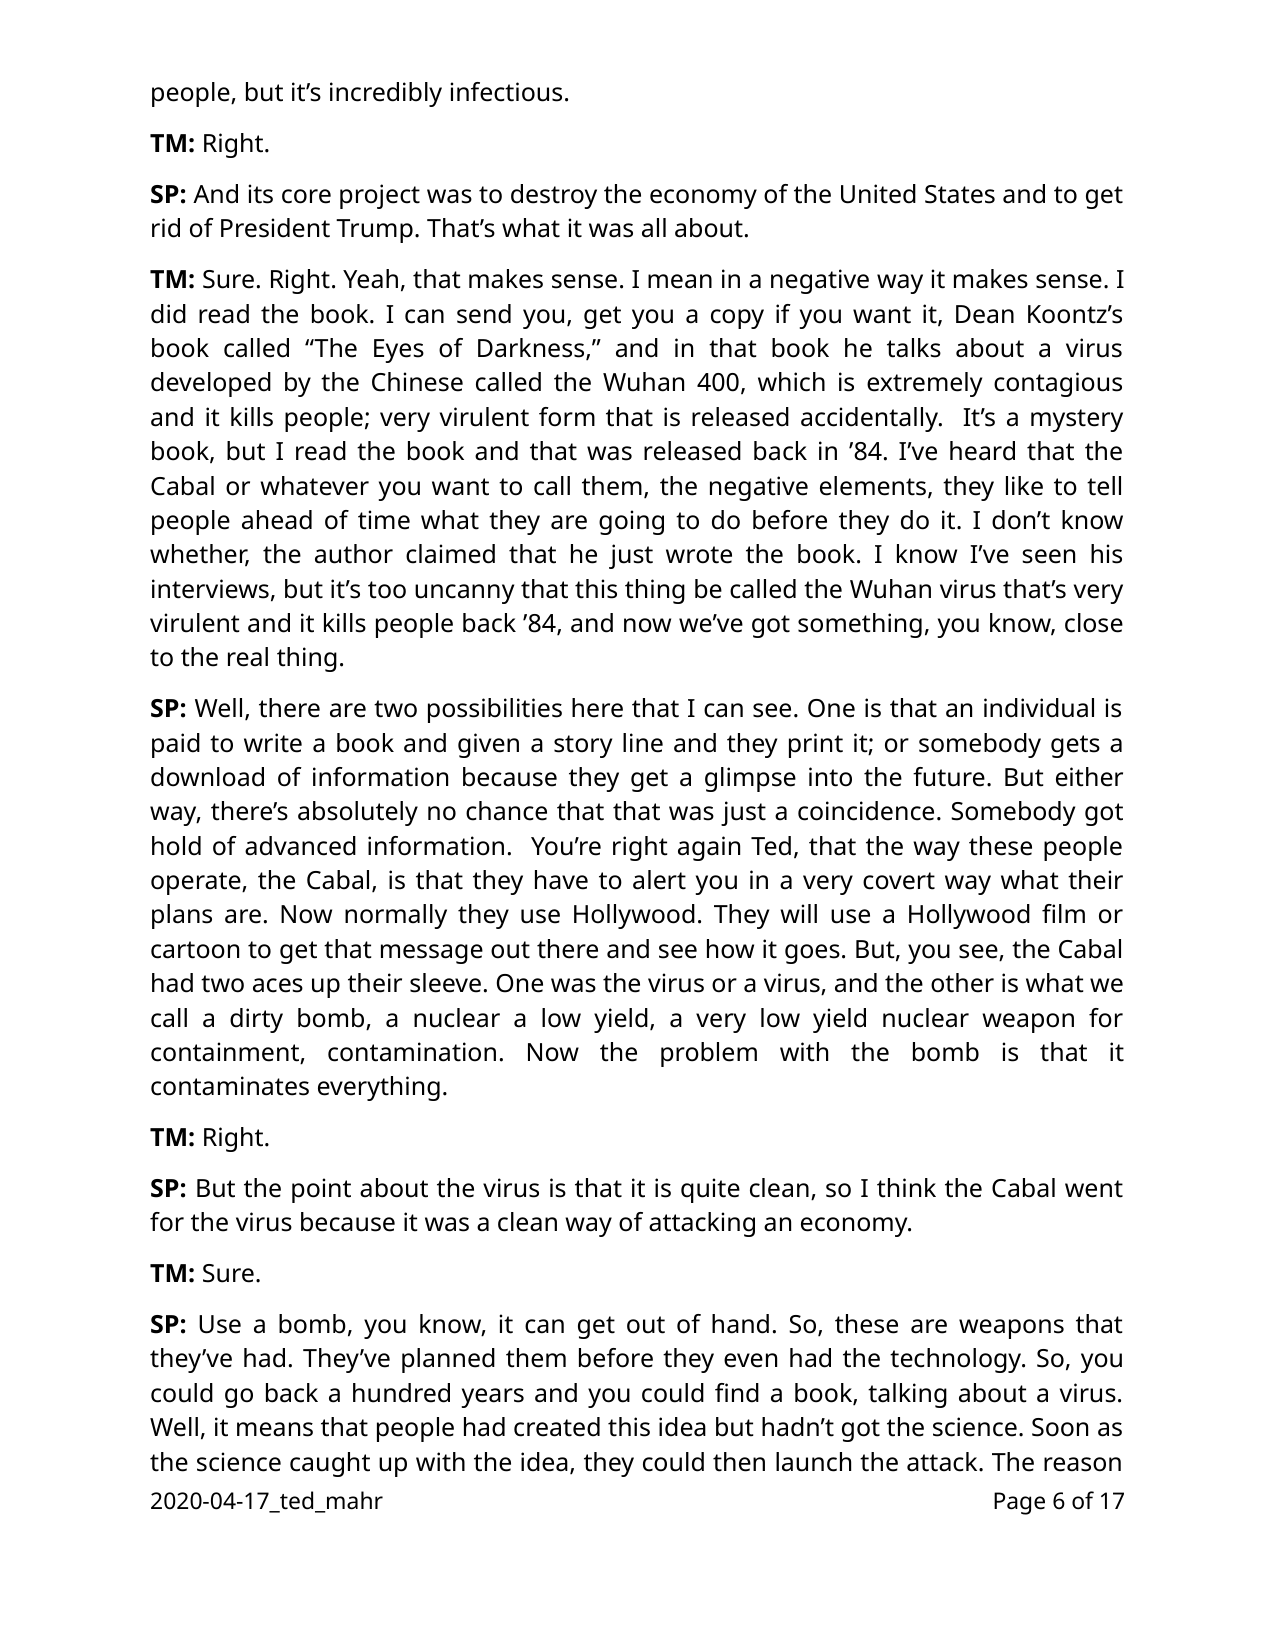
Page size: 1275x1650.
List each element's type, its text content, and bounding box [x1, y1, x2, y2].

text TM: Sure. [150, 1256, 1125, 1290]
text TM: Right. [150, 1120, 1125, 1154]
text TM: Right. [150, 126, 1125, 160]
text SP: Use a bomb, you know, it can get out of hand. So, these are weapons that they’ve had. They’ve planned them before they even had the technology. So, you could go back a hundred years and you could find a book, talking about a virus. Well, it means that people had created this idea but hadn’t got the science. Soon as the science caught up with the idea, they could then launch the attack. The reason [150, 1307, 1125, 1478]
text SP: But the point about the virus is that it is quite clean, so I think the Cabal went for the virus because it was a clean way of attacking an economy. [150, 1171, 1125, 1239]
text TM: Sure. Right. Yeah, that makes sense. I mean in a negative way it makes sense. I did read the book. I can send you, get you a copy if you want it, Dean Koontz’s book called “The Eyes of Darkness,” and in that book he talks about a virus developed by the Chinese called the Wuhan 400, which is extremely contagious and it kills people; very virulent form that is released accidentally. It’s a mystery book, but I read the book and that was released back in ’84. I’ve heard that the Cabal or whatever you want to call them, the negative elements, they like to tell people ahead of time what they are going to do before they do it. I don’t know whether, the author claimed that he just wrote the book. I know I’ve seen his interviews, but it’s too uncanny that this thing be called the Wuhan virus that’s very virulent and it kills people back ’84, and now we’ve got something, you know, close to the real thing. [150, 262, 1125, 674]
text SP: And its core project was to destroy the economy of the United States and to get rid of President Trump. That’s what it was all about. [150, 177, 1125, 245]
text SP: Well, there are two possibilities here that I can see. One is that an individual is paid to write a book and given a story line and they print it; or somebody gets a download of information because they get a glimpse into the future. But either way, there’s absolutely no chance that that was just a coincidence. Somebody got hold of advanced information. You’re right again Ted, that the way these people operate, the Cabal, is that they have to alert you in a very covert way what their plans are. Now normally they use Hollywood. They will use a Hollywood film or cartoon to get that message out there and see how it goes. But, you see, the Cabal had two aces up their sleeve. One was the virus or a virus, and the other is what we call a dirty bomb, a nuclear a low yield, a very low yield nuclear weapon for containment, contamination. Now the problem with the bomb is that it contaminates everything. [150, 691, 1125, 1103]
text people, but it’s incredibly infectious. [150, 75, 1125, 109]
